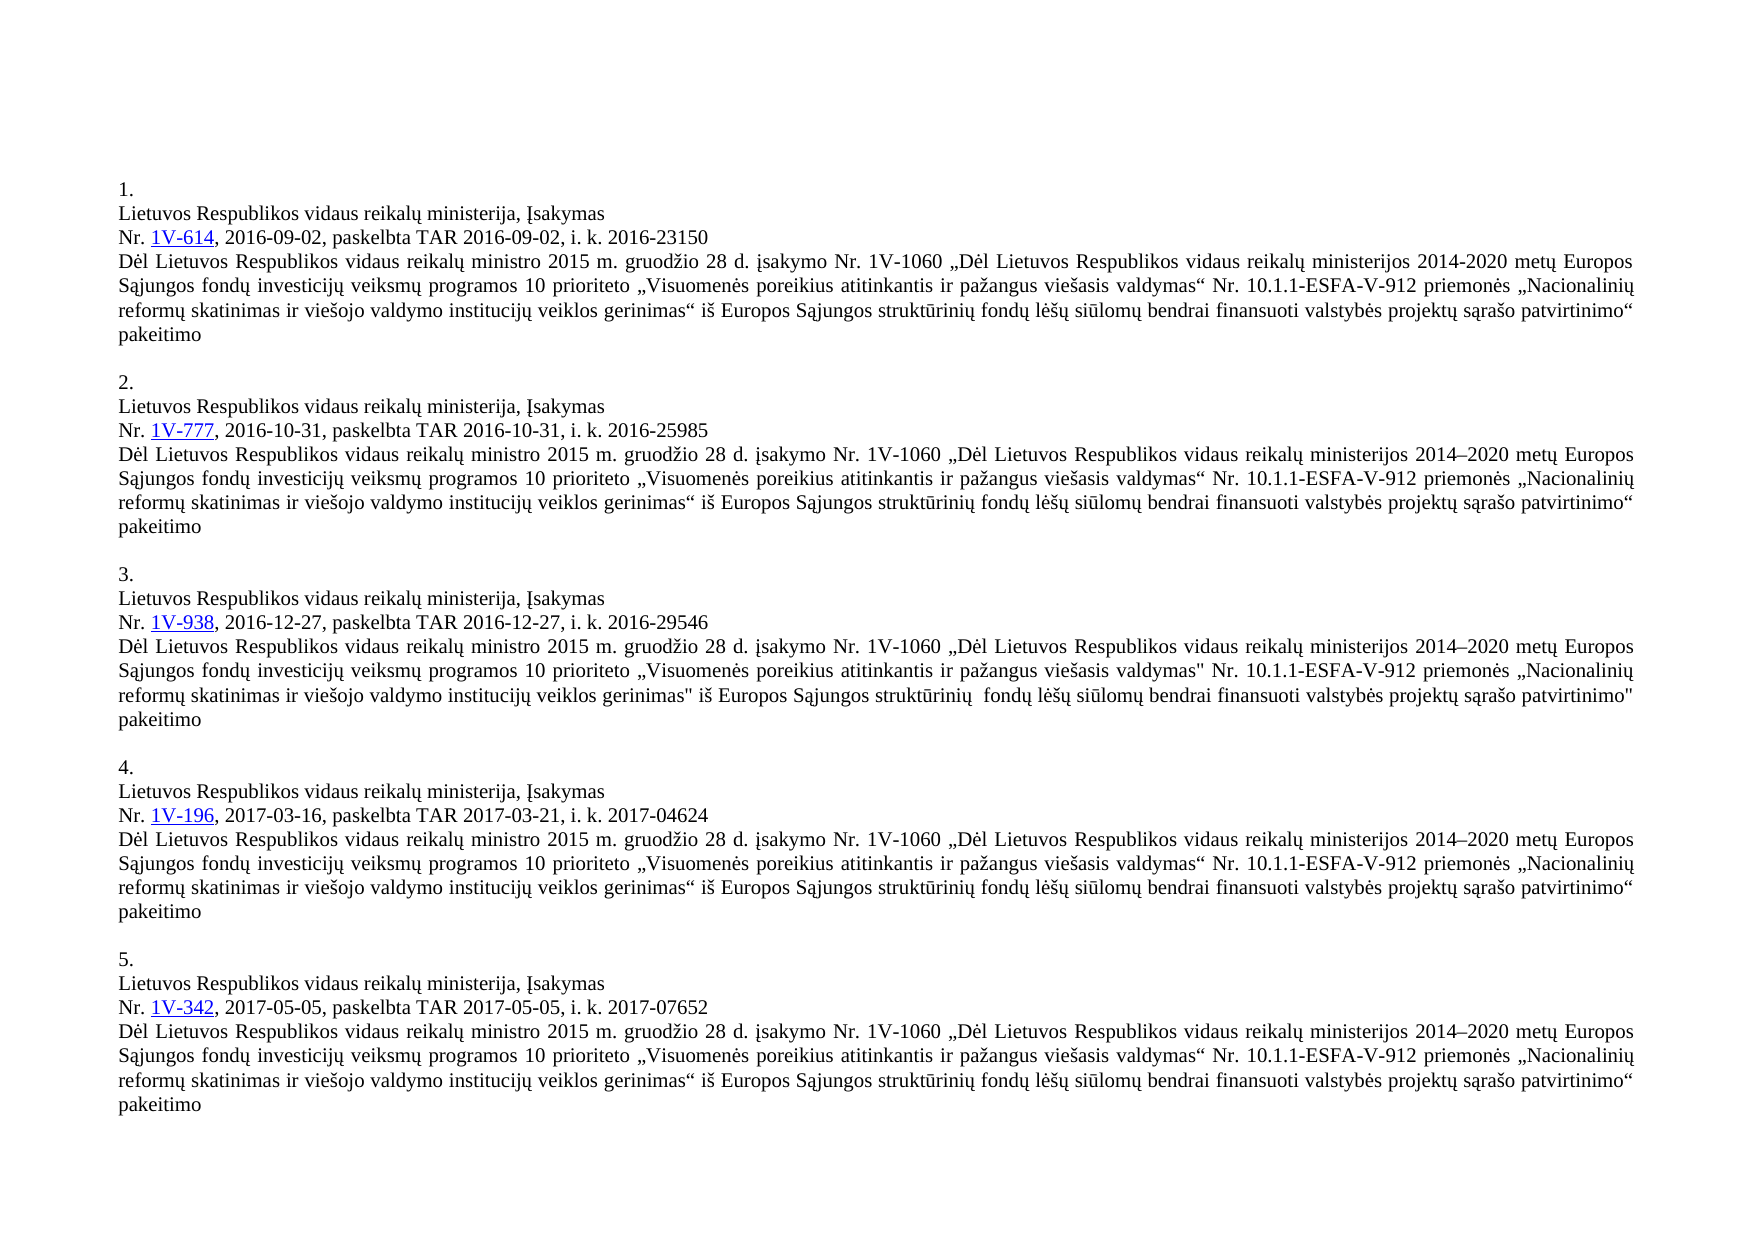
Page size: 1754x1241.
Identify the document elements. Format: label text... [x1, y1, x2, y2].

text Dėl Lietuvos Respublikos vidaus reikalų ministro 2015 m. gruodžio 28 d. įsakymo Nr. 1V-1060 „Dėl Lietuvos Respublikos vidaus reikalų ministerijos 2014–2020 metų Europos Sąjungos fondų investicijų veiksmų programos 10 prioriteto „Visuomenės poreikius atitinkantis ir pažangus viešasis valdymas“ Nr. 10.1.1-ESFA-V-912 priemonės „Nacionalinių reformų skatinimas ir viešojo valdymo institucijų veiklos gerinimas“ iš Europos Sąjungos struktūrinių fondų lėšų siūlomų bendrai finansuoti valstybės projektų sąrašo patvirtinimo“ pakeitimo [118, 827, 1636, 923]
text 2. [118, 370, 1636, 394]
text Nr. 1V-342, 2017-05-05, paskelbta TAR 2017-05-05, i. k. 2017-07652 [118, 995, 1636, 1019]
text 4. [118, 755, 1636, 779]
text Nr. 1V-196, 2017-03-16, paskelbta TAR 2017-03-21, i. k. 2017-04624 [118, 803, 1636, 827]
text Lietuvos Respublikos vidaus reikalų ministerija, Įsakymas [118, 971, 1636, 995]
text Nr. 1V-938, 2016-12-27, paskelbta TAR 2016-12-27, i. k. 2016-29546 [118, 610, 1636, 634]
text Lietuvos Respublikos vidaus reikalų ministerija, Įsakymas [118, 586, 1636, 610]
text Dėl Lietuvos Respublikos vidaus reikalų ministro 2015 m. gruodžio 28 d. įsakymo Nr. 1V-1060 „Dėl Lietuvos Respublikos vidaus reikalų ministerijos 2014–2020 metų Europos Sąjungos fondų investicijų veiksmų programos 10 prioriteto „Visuomenės poreikius atitinkantis ir pažangus viešasis valdymas“ Nr. 10.1.1-ESFA-V-912 priemonės „Nacionalinių reformų skatinimas ir viešojo valdymo institucijų veiklos gerinimas“ iš Europos Sąjungos struktūrinių fondų lėšų siūlomų bendrai finansuoti valstybės projektų sąrašo patvirtinimo“ pakeitimo [118, 442, 1636, 538]
text Lietuvos Respublikos vidaus reikalų ministerija, Įsakymas [118, 201, 1636, 225]
text Lietuvos Respublikos vidaus reikalų ministerija, Įsakymas [118, 779, 1636, 803]
text Dėl Lietuvos Respublikos vidaus reikalų ministro 2015 m. gruodžio 28 d. įsakymo Nr. 1V-1060 „Dėl Lietuvos Respublikos vidaus reikalų ministerijos 2014–2020 metų Europos Sąjungos fondų investicijų veiksmų programos 10 prioriteto „Visuomenės poreikius atitinkantis ir pažangus viešasis valdymas" Nr. 10.1.1-ESFA-V-912 priemonės „Nacionalinių reformų skatinimas ir viešojo valdymo institucijų veiklos gerinimas" iš Europos Sąjungos struktūrinių fondų lėšų siūlomų bendrai finansuoti valstybės projektų sąrašo patvirtinimo" pakeitimo [118, 634, 1636, 731]
text 5. [118, 947, 1636, 971]
text 3. [118, 562, 1636, 586]
text Nr. 1V-614, 2016-09-02, paskelbta TAR 2016-09-02, i. k. 2016-23150 [118, 225, 1636, 249]
text 1. [118, 177, 1636, 201]
text Dėl Lietuvos Respublikos vidaus reikalų ministro 2015 m. gruodžio 28 d. įsakymo Nr. 1V-1060 „Dėl Lietuvos Respublikos vidaus reikalų ministerijos 2014-2020 metų Europos Sąjungos fondų investicijų veiksmų programos 10 prioriteto „Visuomenės poreikius atitinkantis ir pažangus viešasis valdymas“ Nr. 10.1.1-ESFA-V-912 priemonės „Nacionalinių reformų skatinimas ir viešojo valdymo institucijų veiklos gerinimas“ iš Europos Sąjungos struktūrinių fondų lėšų siūlomų bendrai finansuoti valstybės projektų sąrašo patvirtinimo“ pakeitimo [118, 249, 1636, 346]
text Lietuvos Respublikos vidaus reikalų ministerija, Įsakymas [118, 394, 1636, 418]
text Dėl Lietuvos Respublikos vidaus reikalų ministro 2015 m. gruodžio 28 d. įsakymo Nr. 1V-1060 „Dėl Lietuvos Respublikos vidaus reikalų ministerijos 2014–2020 metų Europos Sąjungos fondų investicijų veiksmų programos 10 prioriteto „Visuomenės poreikius atitinkantis ir pažangus viešasis valdymas“ Nr. 10.1.1-ESFA-V-912 priemonės „Nacionalinių reformų skatinimas ir viešojo valdymo institucijų veiklos gerinimas“ iš Europos Sąjungos struktūrinių fondų lėšų siūlomų bendrai finansuoti valstybės projektų sąrašo patvirtinimo“ pakeitimo [118, 1019, 1636, 1116]
text Nr. 1V-777, 2016-10-31, paskelbta TAR 2016-10-31, i. k. 2016-25985 [118, 418, 1636, 442]
